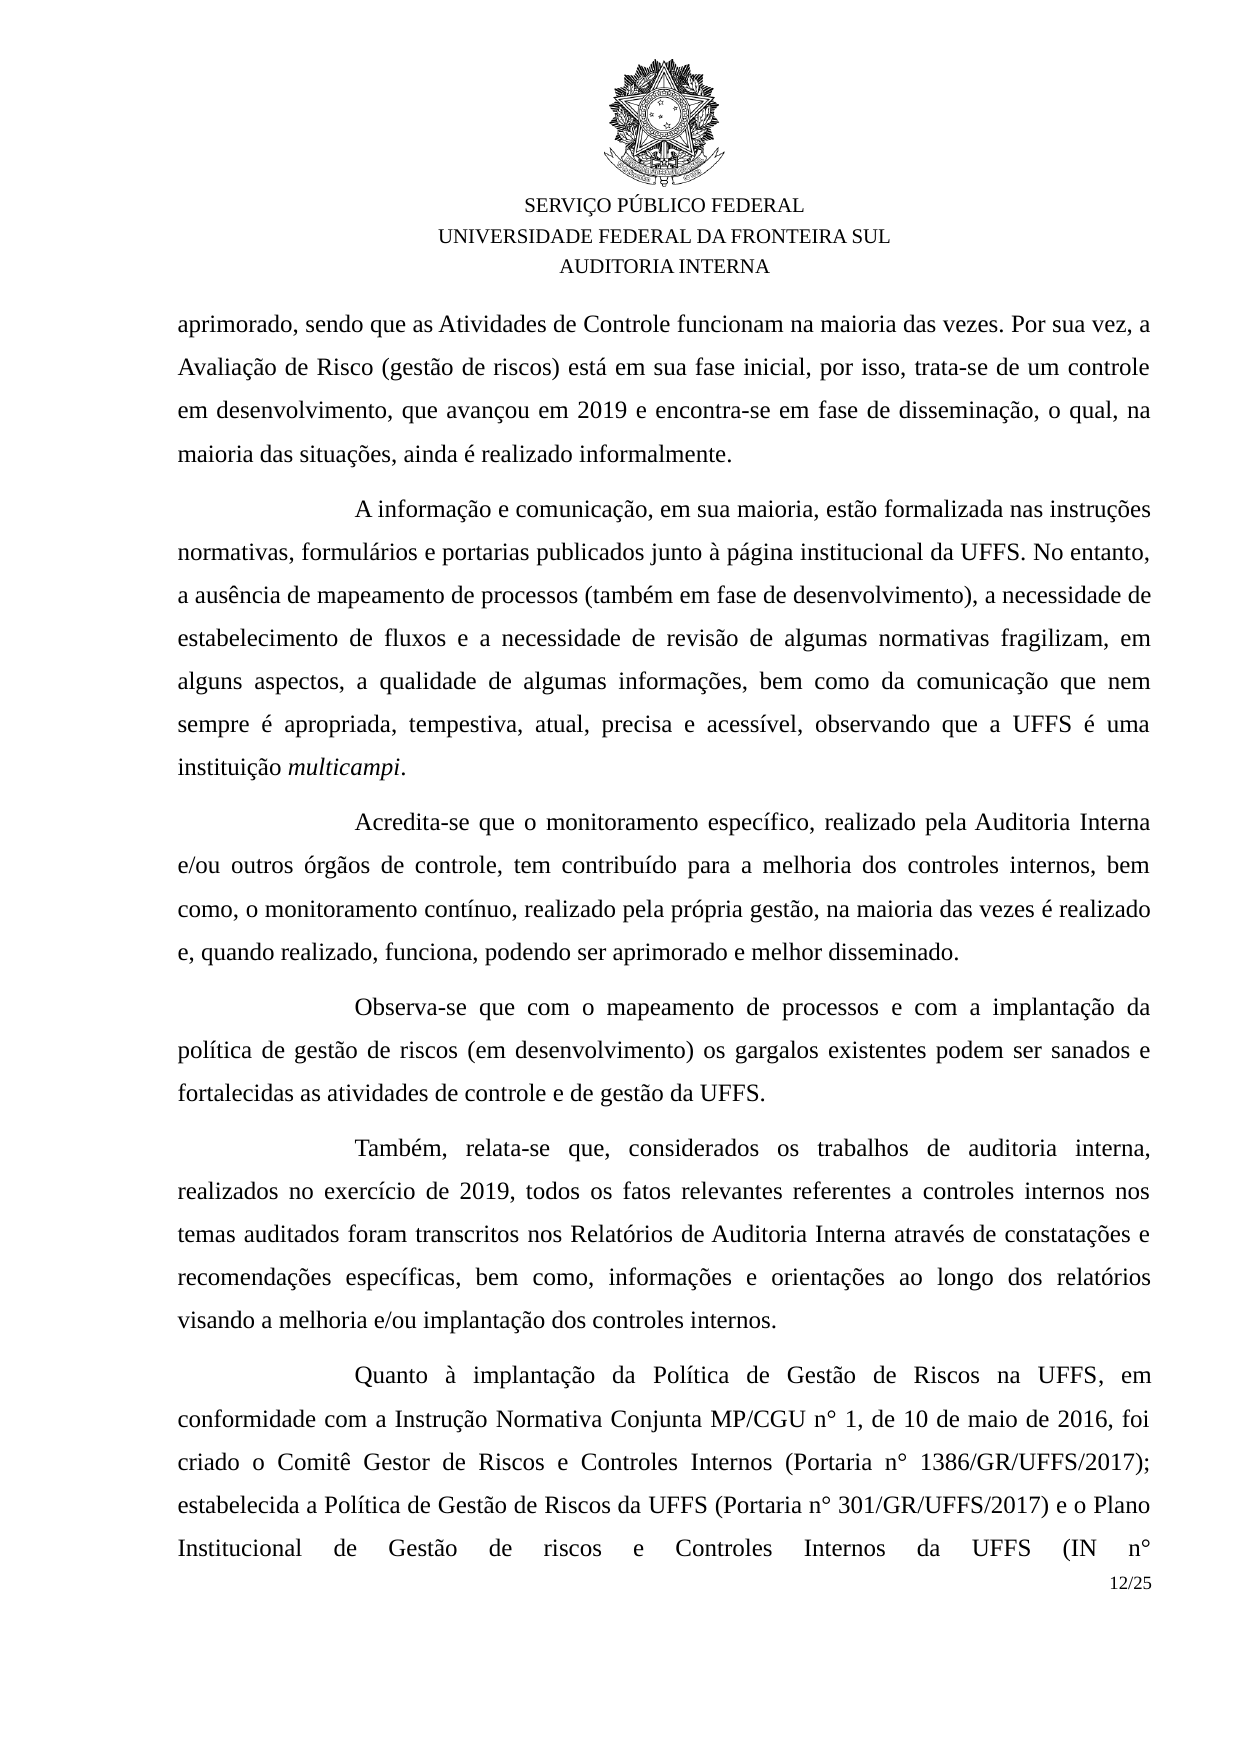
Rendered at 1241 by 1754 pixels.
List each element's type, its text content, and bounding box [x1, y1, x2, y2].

text A informação e comunicação, em sua maioria, estão formalizada nas instruções normativas, formulários e portarias publicados junto à página institucional da UFFS. No entanto, a ausência de mapeamento de processos (também em fase de desenvolvimento), a necessidade de estabelecimento de fluxos e a necessidade de revisão de algumas normativas fragilizam, em alguns aspectos, a qualidade de algumas informações, bem como da comunicação que nem sempre é apropriada, tempestiva, atual, precisa e acessível, observando que a UFFS é uma instituição multicampi. [177, 494, 1152, 781]
text Observa-se que com o mapeamento de processos e com a implantação da política de gestão de riscos (em desenvolvimento) os gargalos existentes podem ser sanados e fortalecidas as atividades de controle e de gestão da UFFS. [177, 992, 1152, 1107]
text Também, relata-se que, considerados os trabalhos de auditoria interna, realizados no exercício de 2019, todos os fatos relevantes referentes a controles internos nos temas auditados foram transcritos nos Relatórios de Auditoria Interna através de constatações e recomendações específicas, bem como, informações e orientações ao longo dos relatórios visando a melhoria e/ou implantação dos controles internos. [177, 1133, 1152, 1334]
text aprimorado, sendo que as Atividades de Controle funcionam na maioria das vezes. Por sua vez, a Avaliação de Risco (gestão de riscos) está em sua fase inicial, por isso, trata-se de um controle em desenvolvimento, que avançou em 2019 e encontra-se em fase de disseminação, o qual, na maioria das situações, ainda é realizado informalmente. [177, 309, 1152, 467]
text Acredita-se que o monitoramento específico, realizado pela Auditoria Interna e/ou outros órgãos de controle, tem contribuído para a melhoria dos controles internos, bem como, o monitoramento contínuo, realizado pela própria gestão, na maioria das vezes é realizado e, quando realizado, funciona, podendo ser aprimorado e melhor disseminado. [177, 807, 1152, 966]
text Quanto à implantação da Política de Gestão de Riscos na UFFS, em conformidade com a Instrução Normativa Conjunta MP/CGU n° 1, de 10 de maio de 2016, foi criado o Comitê Gestor de Riscos e Controles Internos (Portaria n° 1386/GR/UFFS/2017); estabelecida a Política de Gestão de Riscos da UFFS (Portaria n° 301/GR/UFFS/2017) e o Plano Institucional de Gestão de riscos e Controles Internos da UFFS (IN n° [177, 1361, 1152, 1562]
